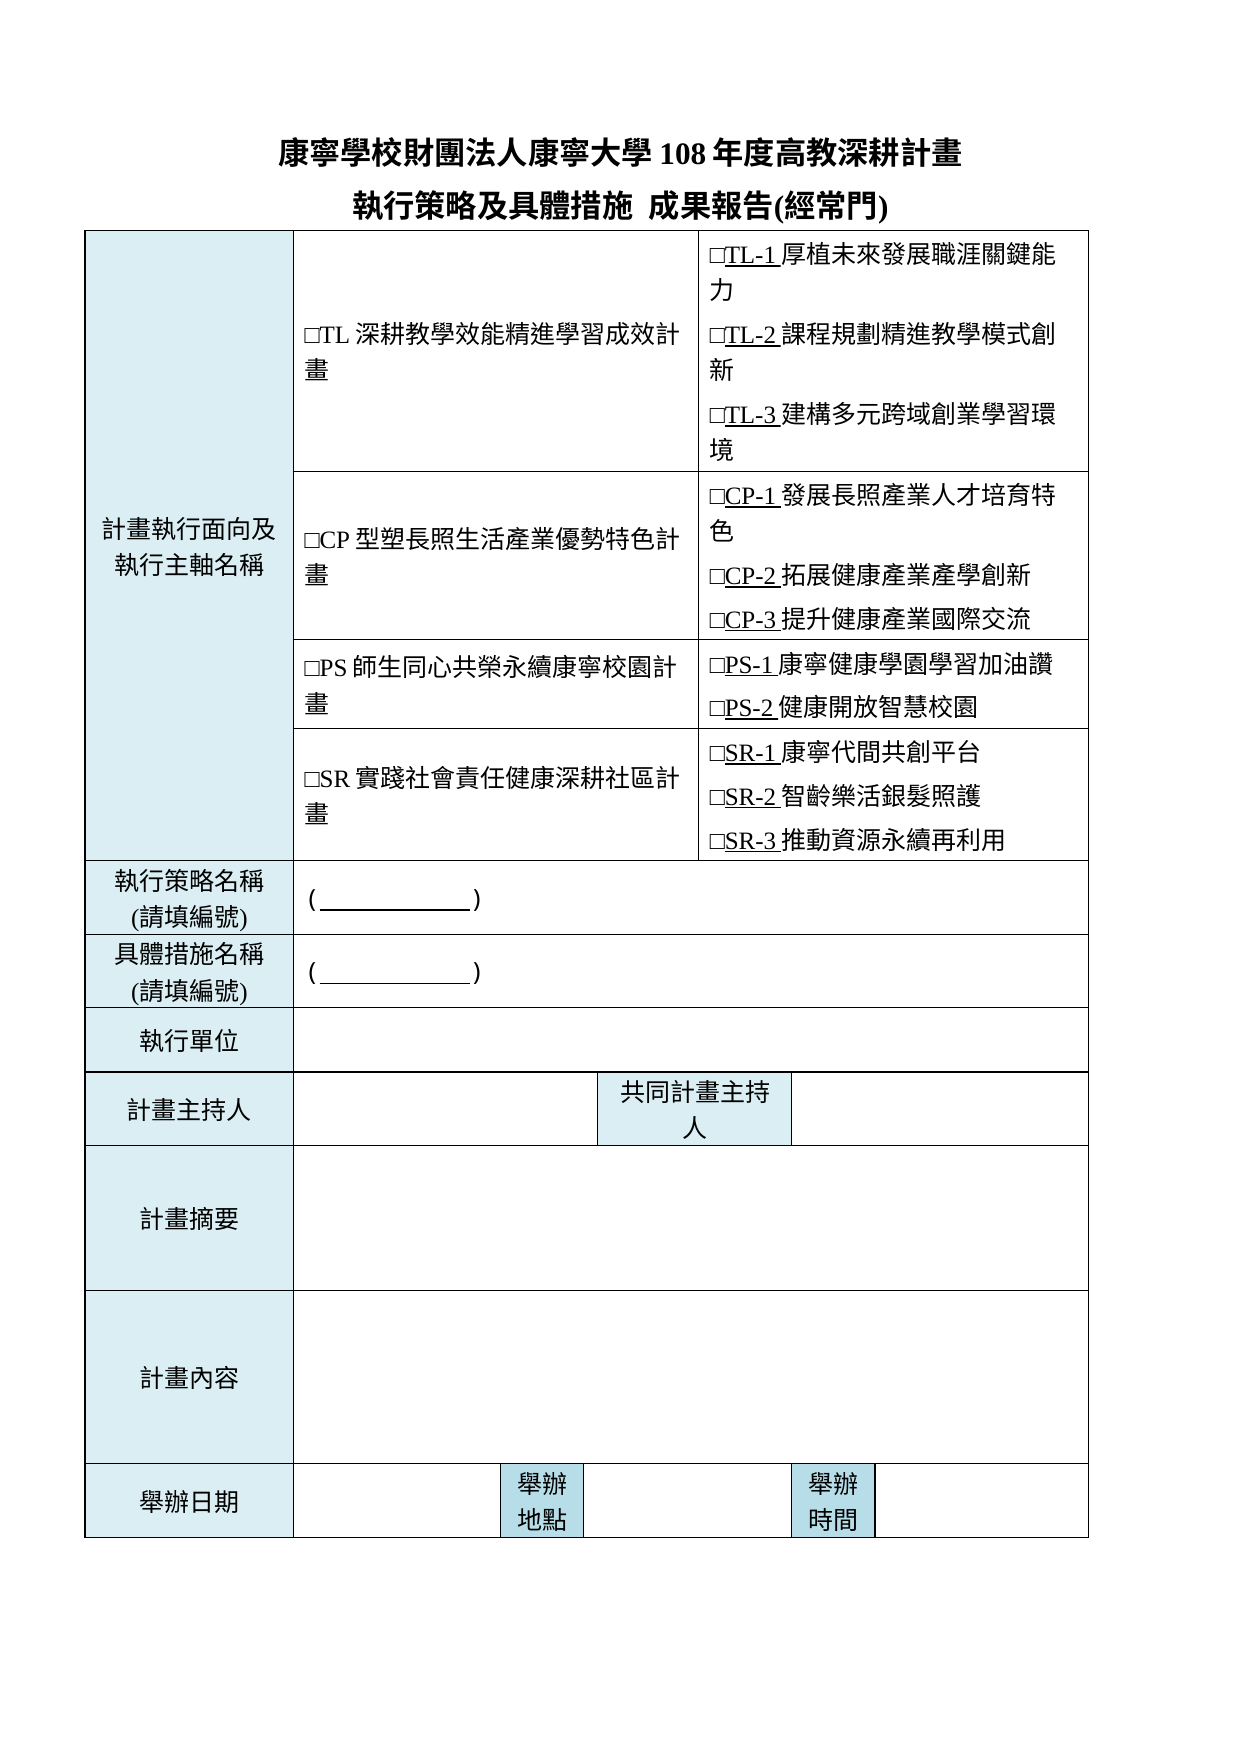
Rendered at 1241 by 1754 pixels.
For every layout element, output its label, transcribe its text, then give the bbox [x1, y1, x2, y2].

table_cell ( ) [294, 861, 1088, 934]
text 執行策略及具體措施 成果報告(經常門) [118, 181, 1122, 226]
table_cell 計畫摘要 [86, 1146, 293, 1290]
table_cell [294, 1073, 597, 1145]
table_cell [294, 1464, 500, 1537]
table_cell 舉辦地點 [501, 1464, 583, 1537]
table_cell [876, 1464, 1088, 1537]
table_cell □SR實踐社會責任健康深耕社區計畫 [294, 729, 698, 860]
table_cell 共同計畫主持人 [598, 1073, 791, 1145]
table_cell 舉辦時間 [792, 1464, 874, 1537]
table_header □TL深耕教學效能精進學習成效計畫 [294, 231, 698, 471]
table_cell 具體措施名稱 (請填編號) [86, 935, 293, 1007]
table_cell □CP-1發展長照產業人才培育特色 □CP-2拓展健康產業產學創新 □CP-3提升健康產業國際交流 [699, 472, 1088, 639]
table_cell [294, 1008, 1088, 1071]
table_cell [294, 1146, 1088, 1290]
table_cell [294, 1291, 1088, 1463]
table_cell □PS-1康寧健康學園學習加油讚 □PS-2健康開放智慧校園 [699, 640, 1088, 728]
table_cell □CP型塑長照生活產業優勢特色計畫 [294, 472, 698, 639]
table_cell [792, 1073, 1088, 1145]
table_cell 執行單位 [86, 1008, 293, 1071]
table_header □TL-1厚植未來發展職涯關鍵能力 □TL-2課程規劃精進教學模式創新 □TL-3建構多元跨域創業學習環境 [699, 231, 1088, 471]
table_cell 計畫主持人 [86, 1073, 293, 1145]
table_cell 執行策略名稱 (請填編號) [86, 861, 293, 934]
table_cell 計畫內容 [86, 1291, 293, 1463]
table_cell □PS師生同心共榮永續康寧校園計畫 [294, 640, 698, 728]
table_cell 舉辦日期 [86, 1464, 293, 1537]
table_cell [584, 1464, 791, 1537]
table_cell □SR-1康寧代間共創平台 □SR-2智齡樂活銀髮照護 □SR-3推動資源永續再利用 [699, 729, 1088, 860]
text 康寧學校財團法人康寧大學108年度高教深耕計畫 [118, 128, 1122, 173]
table_header 計畫執行面向及執行主軸名稱 [86, 231, 293, 860]
table_cell ( ) [294, 935, 1088, 1007]
